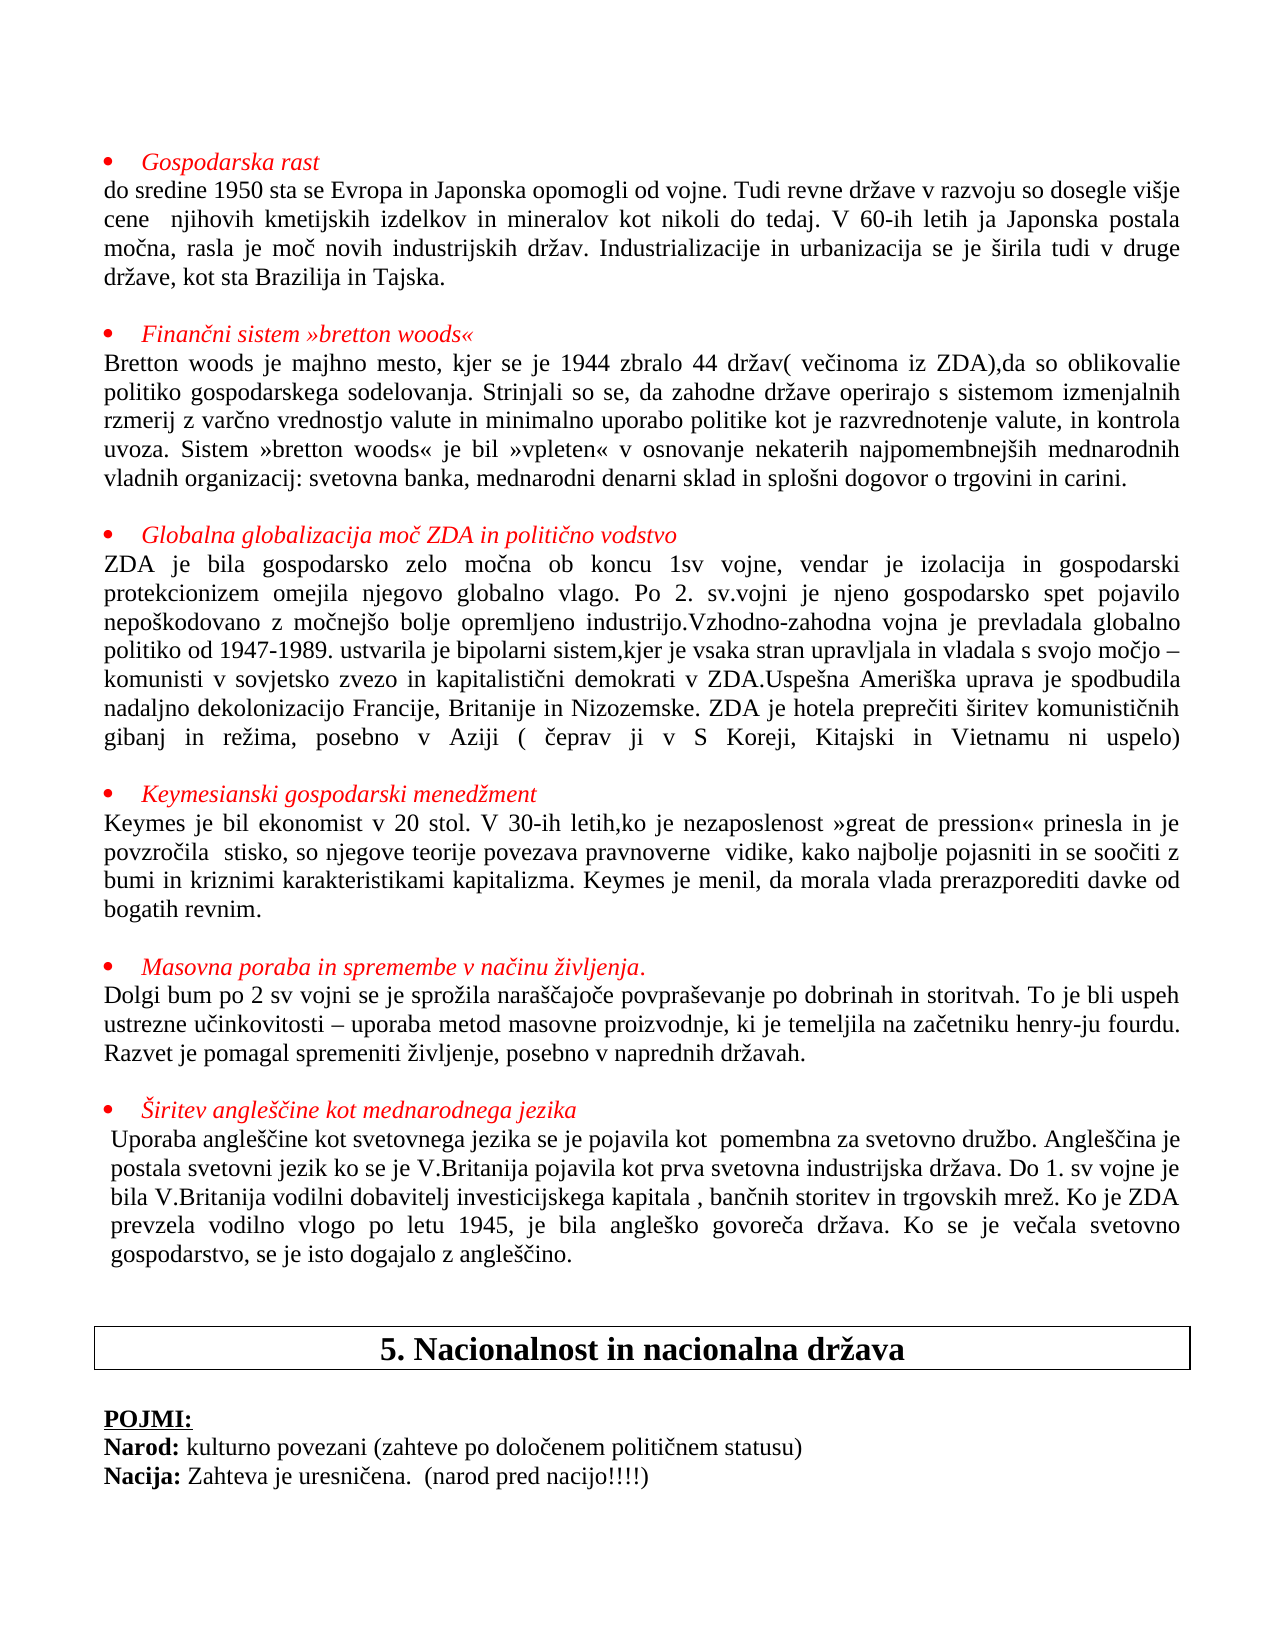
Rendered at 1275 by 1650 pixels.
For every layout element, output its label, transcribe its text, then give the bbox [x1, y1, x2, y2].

text Uporaba angleščine kot svetovnega jezika se je pojavila kot pomembna za svetovno družbo. Angleščina je postala svetovni jezik ko se je V.Britanija pojavila kot prva svetovna industrijska država. Do 1. sv vojne je bila V.Britanija vodilni dobavitelj investicijskega kapitala , bančnih storitev in trgovskih mrež. Ko je ZDA prevzela vodilno vlogo po letu 1945, je bila angleško govoreča država. Ko se je večala svetovno gospodarstvo, se je isto dogajalo z angleščino. [110, 1124, 1181, 1268]
text ZDA je bila gospodarsko zelo močna ob koncu 1sv vojne, vendar je izolacija in gospodarski protekcionizem omejila njegovo globalno vlago. Po 2. sv.vojni je njeno gospodarsko spet pojavilo nepoškodovano z močnejšo bolje opremljeno industrijo.Vzhodno-zahodna vojna je prevladala globalno politiko od 1947-1989. ustvarila je bipolarni sistem,kjer je vsaka stran upravljala in vladala s svojo močjo – komunisti v sovjetsko zvezo in kapitalistični demokrati v ZDA.Uspešna Ameriška uprava je spodbudila nadaljno dekolonizacijo Francije, Britanije in Nizozemske. ZDA je hotela preprečiti širitev komunističnih gibanj in režima, posebno v Aziji ( čeprav ji v S Koreji, Kitajski in Vietnamu ni uspelo) [103, 549, 1181, 779]
text do sredine 1950 sta se Evropa in Japonska opomogli od vojne. Tudi revne države v razvoju so dosegle višje cene njihovih kmetijskih izdelkov in mineralov kot nikoli do tedaj. V 60-ih letih ja Japonska postala močna, rasla je moč novih industrijskih držav. Industrializacije in urbanizacija se je širila tudi v druge države, kot sta Brazilija in Tajska. [103, 176, 1181, 291]
text Keymes je bil ekonomist v 20 stol. V 30-ih letih,ko je nezaposlenost »great de pression« prinesla in je povzročila stisko, so njegove teorije povezava pravnoverne vidike, kako najbolje pojasniti in se soočiti z bumi in kriznimi karakteristikami kapitalizma. Keymes je menil, da morala vlada prerazporediti davke od bogatih revnim. [103, 808, 1181, 923]
text 5. Nacionalnost in nacionalna država [95, 1327, 1189, 1369]
list Masovna poraba in spremembe v načinu življenja. [103, 952, 1181, 981]
text Nacija: Zahteva je uresničena. (narod pred nacijo!!!!) [103, 1461, 1181, 1490]
list Gospodarska rast [103, 147, 1181, 176]
text Dolgi bum po 2 sv vojni se je sprožila naraščajoče povpraševanje po dobrinah in storitvah. To je bli uspeh ustrezne učinkovitosti – uporaba metod masovne proizvodnje, ki je temeljila na začetniku henry-ju fourdu. Razvet je pomagal spremeniti življenje, posebno v naprednih državah. [103, 981, 1181, 1067]
list Finančni sistem »bretton woods« [103, 319, 1181, 348]
text Bretton woods je majhno mesto, kjer se je 1944 zbralo 44 držav( večinoma iz ZDA),da so oblikovalie politiko gospodarskega sodelovanja. Strinjali so se, da zahodne države operirajo s sistemom izmenjalnih rzmerij z varčno vrednostjo valute in minimalno uporabo politike kot je razvrednotenje valute, in kontrola uvoza. Sistem »bretton woods« je bil »vpleten« v osnovanje nekaterih najpomembnejših mednarodnih vladnih organizacij: svetovna banka, mednarodni denarni sklad in splošni dogovor o trgovini in carini. [103, 348, 1181, 492]
text POJMI: [103, 1404, 1181, 1432]
list Keymesianski gospodarski menedžment [103, 779, 1181, 808]
list Globalna globalizacija moč ZDA in politično vodstvo [103, 521, 1181, 549]
text Narod: kulturno povezani (zahteve po določenem političnem statusu) [103, 1432, 1181, 1461]
list Širitev angleščine kot mednarodnega jezika [103, 1096, 1181, 1124]
